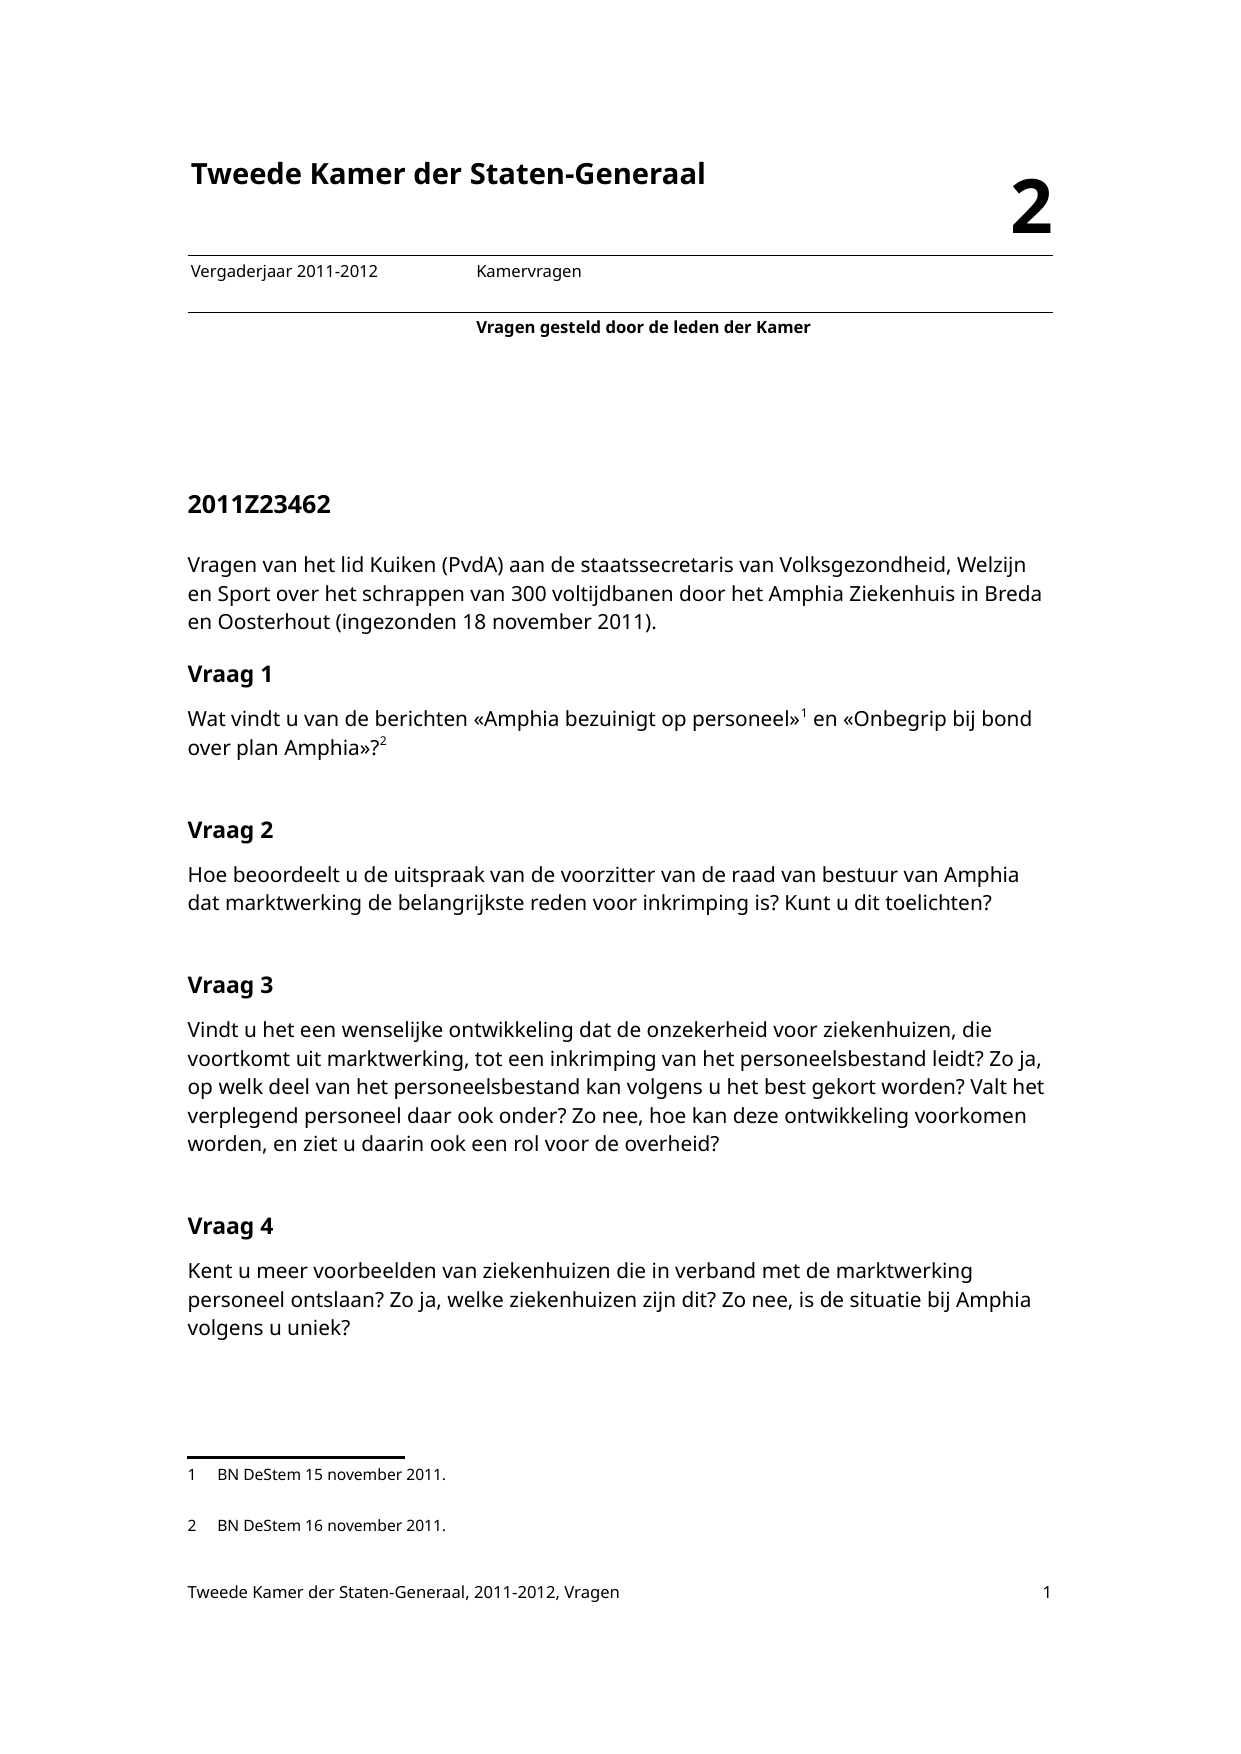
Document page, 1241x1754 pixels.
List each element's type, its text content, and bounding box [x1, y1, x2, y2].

table_header Tweede Kamer der Staten-Generaal [188, 150, 879, 255]
subtitle Vraag 1 [187, 658, 1053, 689]
table_cell Vergaderjaar 2011-2012 [188, 256, 473, 312]
text BN DeStem 16 november 2011. [187, 1508, 1053, 1536]
table_cell Kamervragen [473, 256, 1053, 312]
text Vragen van het lid Kuiken (PvdA) aan de staatssecretaris van Volksgezondheid, Welzijn en Sport over het schrappen van 300 voltijdbanen door het Amphia Ziekenhuis in Breda en Oosterhout (ingezonden 18 november 2011). [187, 550, 1053, 636]
table_cell [188, 313, 473, 339]
table_header 2 [880, 150, 1053, 255]
subtitle Vraag 3 [187, 969, 1053, 1001]
text Vindt u het een wenselijke ontwikkeling dat de onzekerheid voor ziekenhuizen, die voortkomt uit marktwerking, tot een inkrimping van het personeelsbestand leidt? Zo ja, op welk deel van het personeelsbestand kan volgens u het best gekort worden? Valt het verplegend personeel daar ook onder? Zo nee, hoe kan deze ontwikkeling voorkomen worden, en ziet u daarin ook een rol voor de overheid? [187, 1016, 1053, 1158]
text BN DeStem 15 november 2011. [187, 1449, 1053, 1478]
text Kent u meer voorbeelden van ziekenhuizen die in verband met de marktwerking personeel ontslaan? Zo ja, welke ziekenhuizen zijn dit? Zo nee, is de situatie bij Amphia volgens u uniek? [187, 1257, 1053, 1342]
subtitle Vraag 2 [187, 814, 1053, 845]
text Hoe beoordeelt u de uitspraak van de voorzitter van de raad van bestuur van Amphia dat marktwerking de belangrijkste reden voor inkrimping is? Kunt u dit toelichten? [187, 860, 1053, 917]
text 2011Z23462 [187, 487, 1053, 521]
text Wat vindt u van de berichten «Amphia bezuinigt op personeel» en «Onbegrip bij bond over plan Amphia»? [187, 704, 1053, 761]
table_cell Vragen gesteld door de leden der Kamer [473, 313, 1053, 339]
subtitle Vraag 4 [187, 1210, 1053, 1242]
